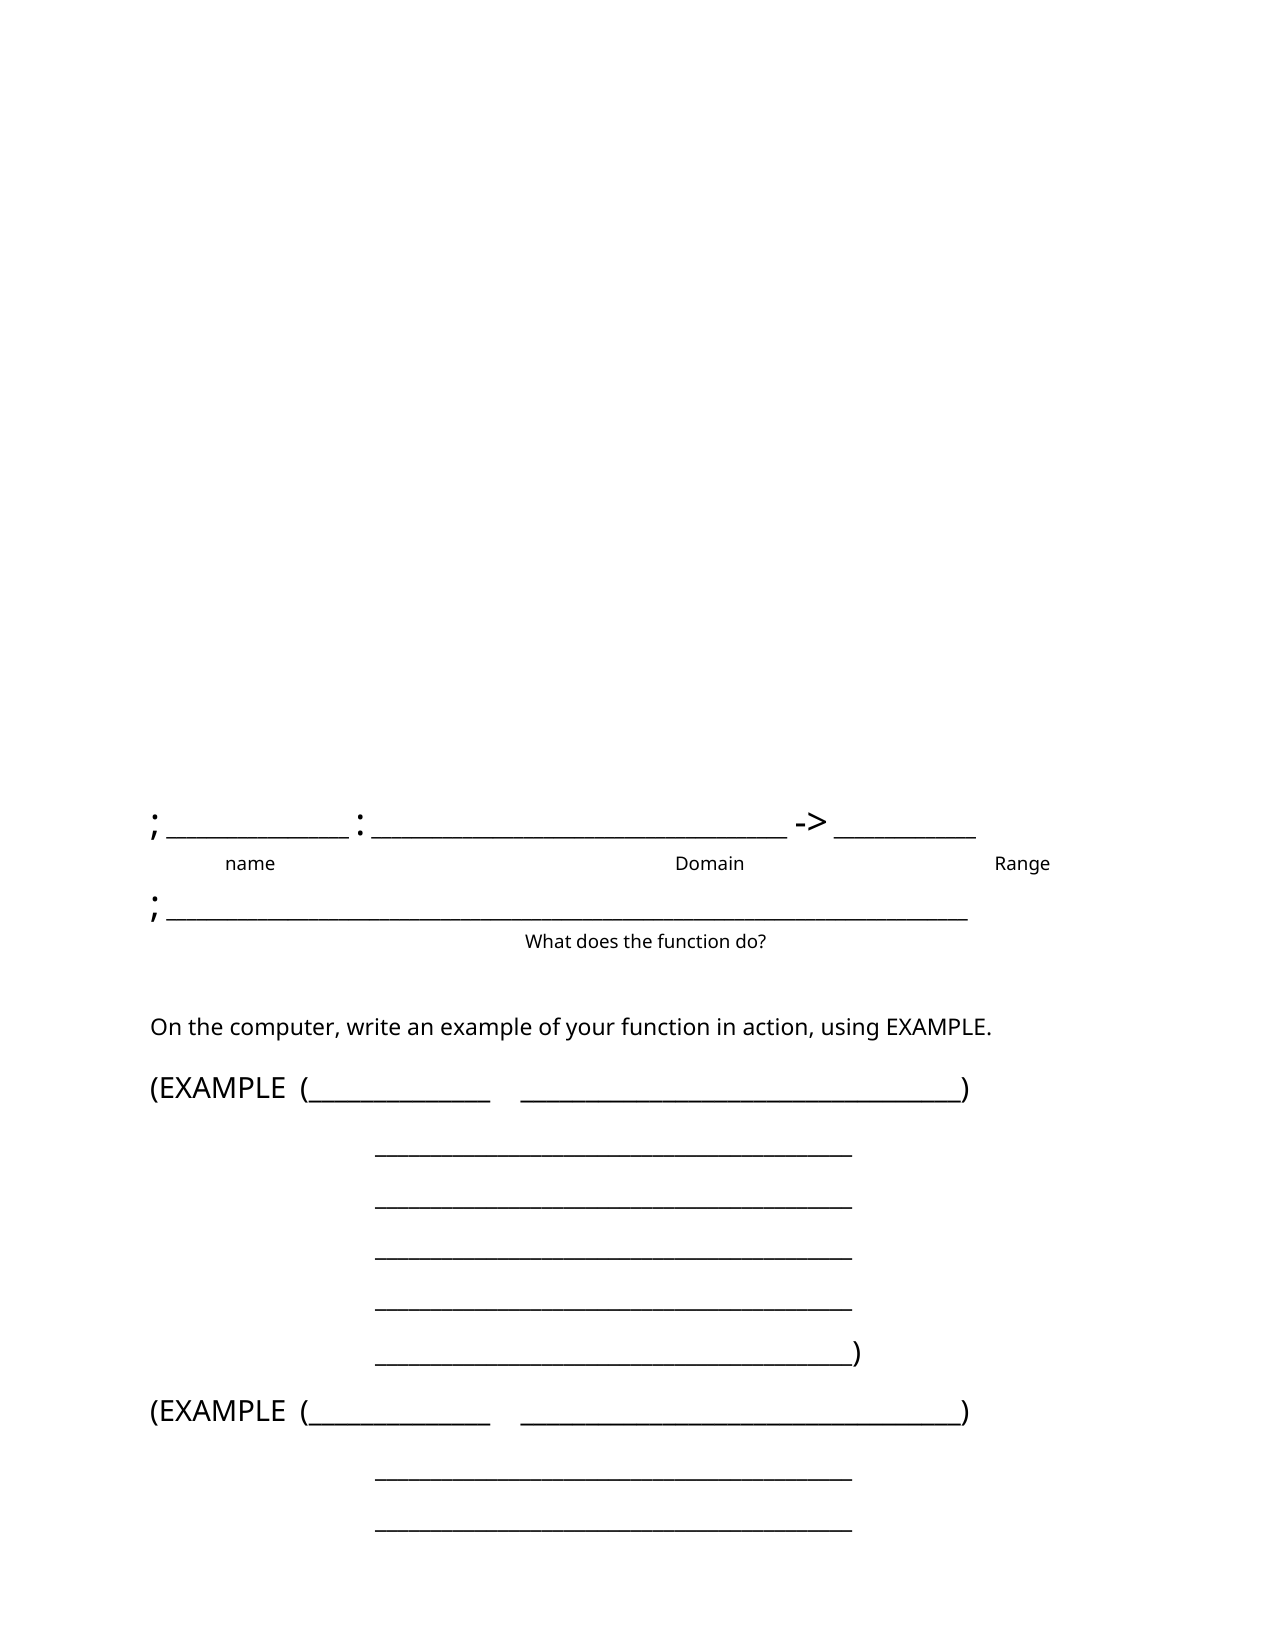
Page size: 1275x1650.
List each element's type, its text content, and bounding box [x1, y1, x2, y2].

text ___________________________________________ [150, 1127, 1125, 1161]
list State the problem: [187, 614, 1125, 645]
text ; _______________________________________________________________________________ [150, 878, 1125, 929]
text ___________________________________________ [150, 1280, 1125, 1314]
text On the computer, write an example of your function in action, using EXAMPLE. [150, 1010, 1125, 1042]
list Give Examples [187, 979, 1125, 1010]
text name Domain Range [150, 846, 1125, 878]
text (EXAMPLE (______________ __________________________________) [150, 1068, 1125, 1107]
text ___________________________________________) [150, 1331, 1125, 1371]
text What does the function do? [150, 929, 1125, 954]
text ___________________________________________ [150, 1178, 1125, 1212]
text ___________________________________________ [150, 1229, 1125, 1263]
list Contract+Purpose Statement [187, 733, 1125, 764]
text Design Recipe: pimp [150, 546, 1125, 589]
text ; __________________ : _________________________________________ -> ______________ [150, 795, 1125, 846]
text ___________________________________________ [150, 1450, 1125, 1484]
text ___________________________________________ [150, 1501, 1125, 1535]
text (EXAMPLE (______________ __________________________________) [150, 1391, 1125, 1430]
